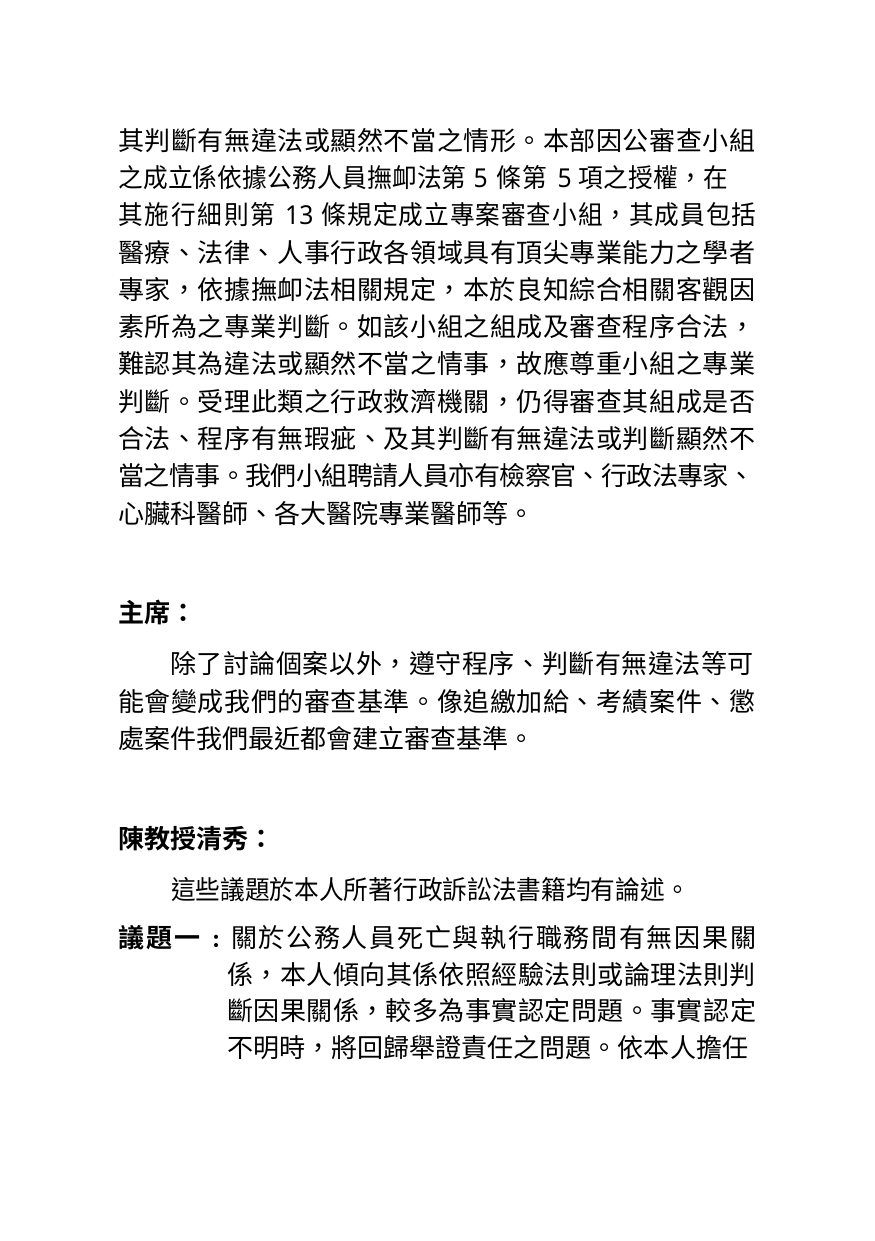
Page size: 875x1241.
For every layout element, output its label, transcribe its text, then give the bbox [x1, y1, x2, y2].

subtitle 主席： [118, 595, 793, 631]
subtitle 陳教授清秀： [118, 821, 793, 856]
text 除了討論個案以外，遵守程序、判斷有無違法等可能會變成我們的審查基準。像追繳加給、考績案件、懲處案件我們最近都會建立審查基準。 [118, 646, 755, 756]
text 議題一﹕關於公務人員死亡與執行職務間有無因果關係，本人傾向其係依照經驗法則或論理法則判斷因果關係，較多為事實認定問題。事實認定不明時，將回歸舉證責任之問題。依本人擔任 [119, 920, 757, 1065]
text 其施行細則第 13 條規定成立專案審查小組，其成員包括醫療、法律、人事行政各領域具有頂尖專業能力之學者專家，依據撫卹法相關規定，本於良知綜合相關客觀因素所為之專業判斷。如該小組之組成及審查程序合法， 難認其為違法或顯然不當之情事，故應尊重小組之專業判斷。受理此類之行政救濟機關，仍得審查其組成是否合法、程序有無瑕疵、及其判斷有無違法或判斷顯然不當之情事。我們小組聘請人員亦有檢察官、行政法專家、心臟科醫師、各大醫院專業醫師等。 [118, 197, 756, 531]
text 這些議題於本人所著行政訴訟法書籍均有論述。 [171, 872, 793, 907]
text 其判斷有無違法或顯然不當之情形。本部因公審查小組之成立係依據公務人員撫卹法第 5 條第 5 項之授權，在 [118, 122, 756, 195]
